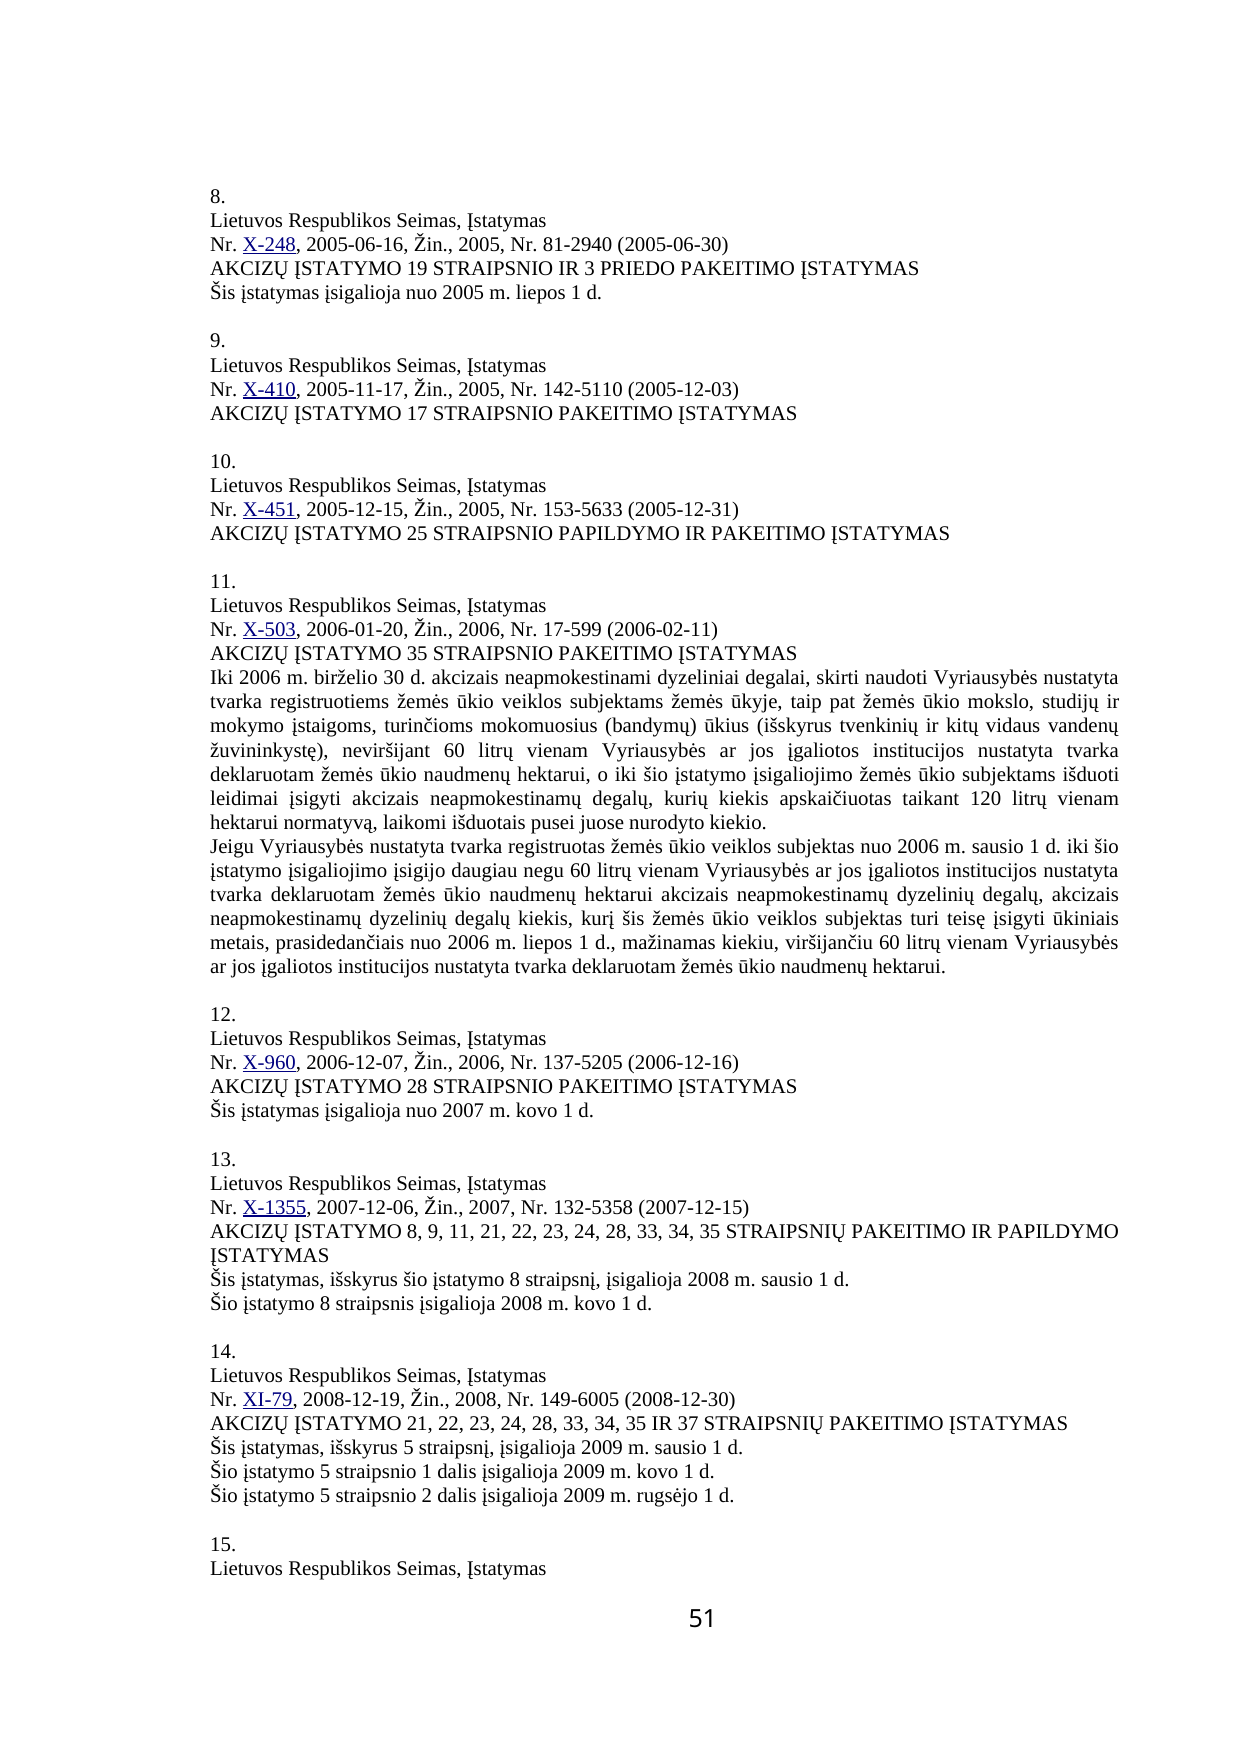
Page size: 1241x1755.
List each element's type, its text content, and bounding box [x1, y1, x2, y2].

text Nr. X-503, 2006-01-20, Žin., 2006, Nr. 17-599 (2006-02-11) [210, 617, 1120, 641]
text 11. [210, 569, 1120, 593]
text Nr. X-960, 2006-12-07, Žin., 2006, Nr. 137-5205 (2006-12-16) [210, 1050, 1120, 1074]
text Šis įstatymas, išskyrus 5 straipsnį, įsigalioja 2009 m. sausio 1 d. [210, 1435, 1120, 1459]
text AKCIZŲ ĮSTATYMO 25 STRAIPSNIO PAPILDYMO IR PAKEITIMO ĮSTATYMAS [210, 521, 1120, 545]
text Jeigu Vyriausybės nustatyta tvarka registruotas žemės ūkio veiklos subjektas nuo 2006 m. sausio 1 d. iki šio įstatymo įsigaliojimo įsigijo daugiau negu 60 litrų vienam Vyriausybės ar jos įgaliotos institucijos nustatyta tvarka deklaruotam žemės ūkio naudmenų hektarui akcizais neapmokestinamų dyzelinių degalų, akcizais neapmokestinamų dyzelinių degalų kiekis, kurį šis žemės ūkio veiklos subjektas turi teisę įsigyti ūkiniais metais, prasidedančiais nuo 2006 m. liepos 1 d., mažinamas kiekiu, viršijančiu 60 litrų vienam Vyriausybės ar jos įgaliotos institucijos nustatyta tvarka deklaruotam žemės ūkio naudmenų hektarui. [210, 834, 1120, 978]
text Nr. XI-79, 2008-12-19, Žin., 2008, Nr. 149-6005 (2008-12-30) [210, 1387, 1120, 1411]
text Nr. X-410, 2005-11-17, Žin., 2005, Nr. 142-5110 (2005-12-03) [210, 377, 1120, 401]
text 10. [210, 449, 1120, 473]
text Lietuvos Respublikos Seimas, Įstatymas [210, 1556, 1120, 1580]
text 12. [210, 1002, 1120, 1026]
text Šio įstatymo 5 straipsnio 2 dalis įsigalioja 2009 m. rugsėjo 1 d. [210, 1483, 1120, 1507]
text AKCIZŲ ĮSTATYMO 19 STRAIPSNIO IR 3 PRIEDO PAKEITIMO ĮSTATYMAS [210, 256, 1120, 280]
text 13. [210, 1147, 1120, 1171]
text 14. [210, 1339, 1120, 1363]
text Šis įstatymas įsigalioja nuo 2005 m. liepos 1 d. [210, 280, 1120, 304]
text 15. [210, 1532, 1120, 1556]
text Lietuvos Respublikos Seimas, Įstatymas [210, 1026, 1120, 1050]
text 8. [210, 184, 1120, 208]
text AKCIZŲ ĮSTATYMO 21, 22, 23, 24, 28, 33, 34, 35 IR 37 STRAIPSNIŲ PAKEITIMO ĮSTATYMAS [210, 1411, 1120, 1435]
text Lietuvos Respublikos Seimas, Įstatymas [210, 1363, 1120, 1387]
text 9. [210, 328, 1120, 352]
text Lietuvos Respublikos Seimas, Įstatymas [210, 1171, 1120, 1195]
text Šis įstatymas, išskyrus šio įstatymo 8 straipsnį, įsigalioja 2008 m. sausio 1 d. [210, 1267, 1131, 1291]
text Nr. X-248, 2005-06-16, Žin., 2005, Nr. 81-2940 (2005-06-30) [210, 232, 1120, 256]
text Lietuvos Respublikos Seimas, Įstatymas [210, 473, 1120, 497]
text Šio įstatymo 5 straipsnio 1 dalis įsigalioja 2009 m. kovo 1 d. [210, 1459, 1120, 1483]
text Šio įstatymo 8 straipsnis įsigalioja 2008 m. kovo 1 d. [210, 1291, 1120, 1315]
text Lietuvos Respublikos Seimas, Įstatymas [210, 208, 1120, 232]
text AKCIZŲ ĮSTATYMO 8, 9, 11, 21, 22, 23, 24, 28, 33, 34, 35 STRAIPSNIŲ PAKEITIMO IR PAPILDYMO ĮSTATYMAS [210, 1219, 1120, 1267]
text AKCIZŲ ĮSTATYMO 17 STRAIPSNIO PAKEITIMO ĮSTATYMAS [210, 401, 1120, 425]
text Šis įstatymas įsigalioja nuo 2007 m. kovo 1 d. [210, 1098, 1120, 1122]
text AKCIZŲ ĮSTATYMO 28 STRAIPSNIO PAKEITIMO ĮSTATYMAS [210, 1074, 1120, 1098]
text Nr. X-451, 2005-12-15, Žin., 2005, Nr. 153-5633 (2005-12-31) [210, 497, 1120, 521]
text Iki 2006 m. birželio 30 d. akcizais neapmokestinami dyzeliniai degalai, skirti naudoti Vyriausybės nustatyta tvarka registruotiems žemės ūkio veiklos subjektams žemės ūkyje, taip pat žemės ūkio mokslo, studijų ir mokymo įstaigoms, turinčioms mokomuosius (bandymų) ūkius (išskyrus tvenkinių ir kitų vidaus vandenų žuvininkystę), neviršijant 60 litrų vienam Vyriausybės ar jos įgaliotos institucijos nustatyta tvarka deklaruotam žemės ūkio naudmenų hektarui, o iki šio įstatymo įsigaliojimo žemės ūkio subjektams išduoti leidimai įsigyti akcizais neapmokestinamų degalų, kurių kiekis apskaičiuotas taikant 120 litrų vienam hektarui normatyvą, laikomi išduotais pusei juose nurodyto kiekio. [210, 665, 1120, 834]
text Lietuvos Respublikos Seimas, Įstatymas [210, 352, 1120, 377]
text Nr. X-1355, 2007-12-06, Žin., 2007, Nr. 132-5358 (2007-12-15) [210, 1195, 1120, 1219]
text Lietuvos Respublikos Seimas, Įstatymas [210, 593, 1120, 617]
text AKCIZŲ ĮSTATYMO 35 STRAIPSNIO PAKEITIMO ĮSTATYMAS [210, 641, 1120, 665]
